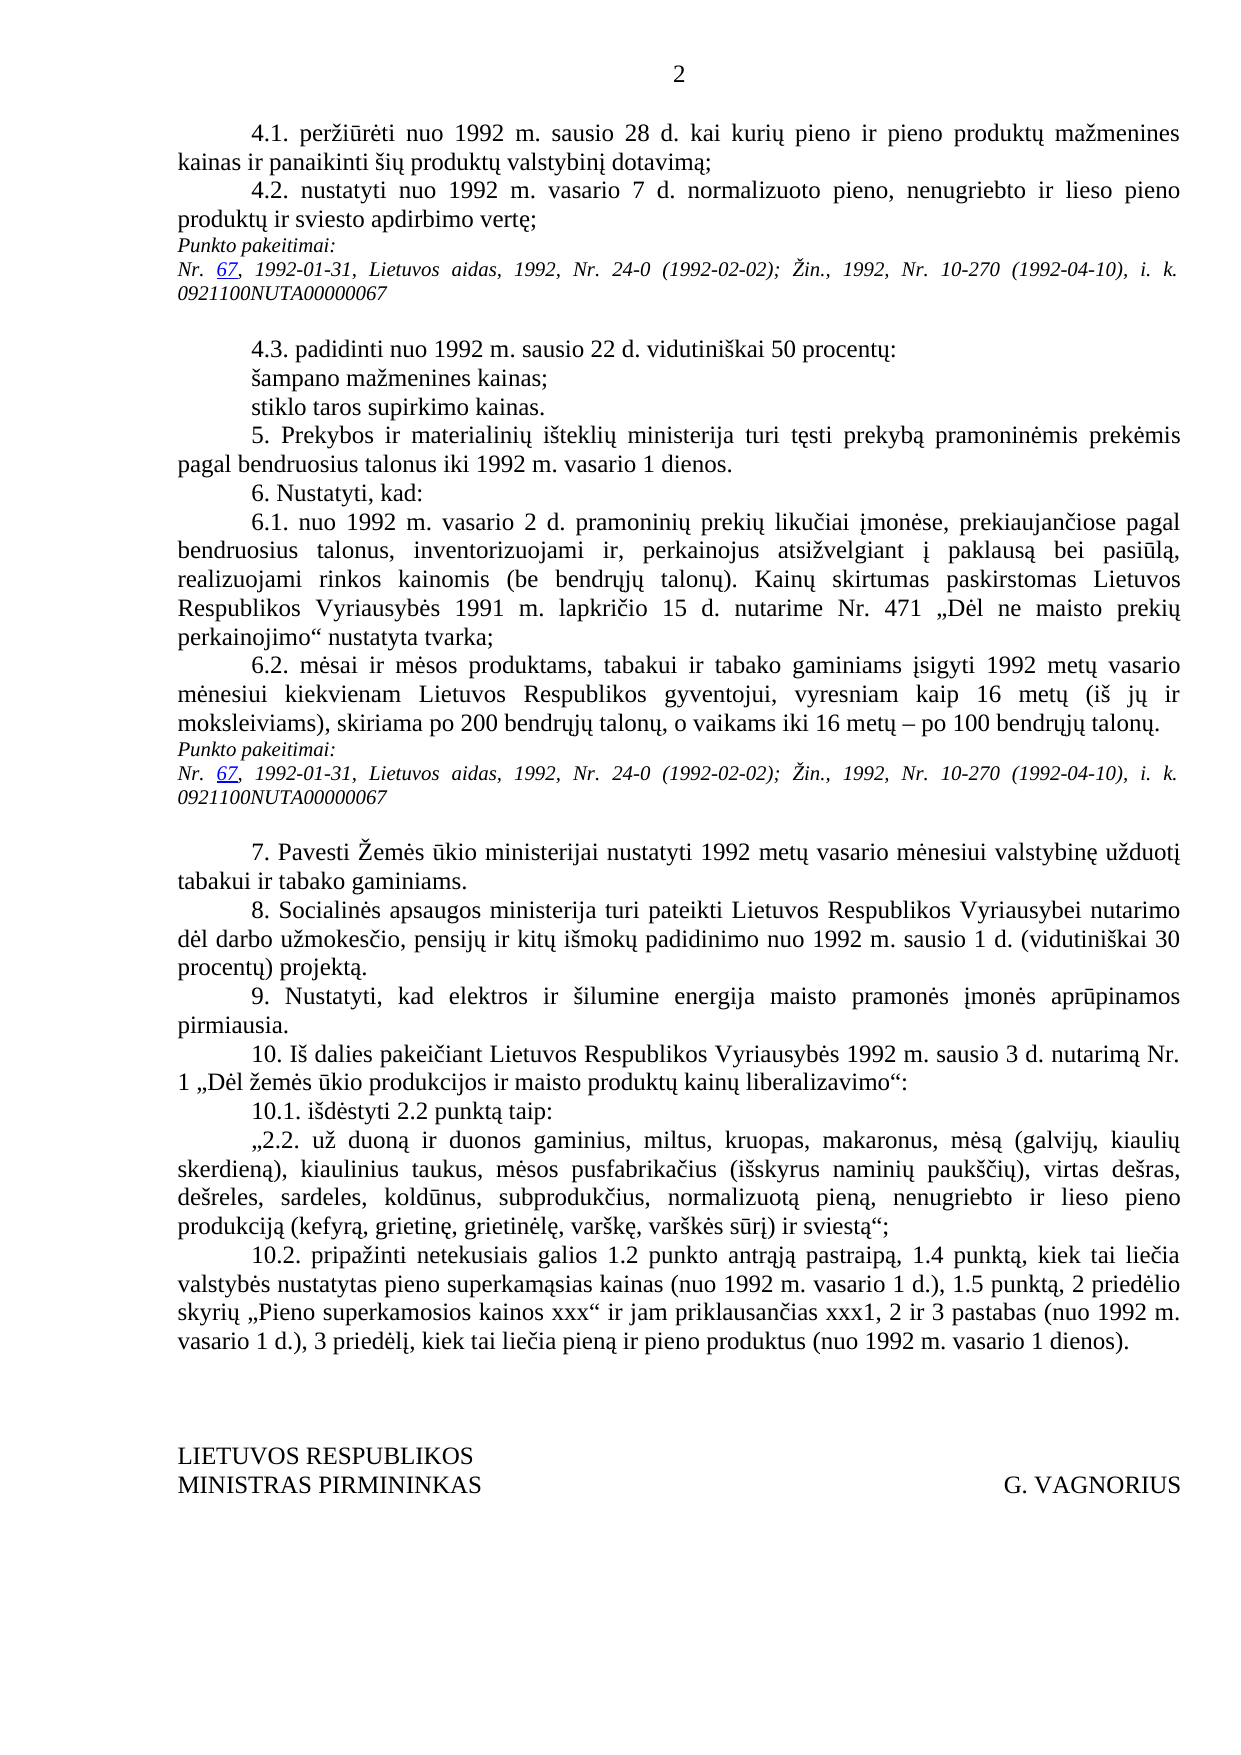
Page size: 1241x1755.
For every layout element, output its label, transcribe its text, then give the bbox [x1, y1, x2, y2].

text 10.1. išdėstyti 2.2 punktą taip: [177, 1096, 1181, 1125]
text 4.1. peržiūrėti nuo 1992 m. sausio 28 d. kai kurių pieno ir pieno produktų mažmenines kainas ir panaikinti šių produktų valstybinį dotavimą; [177, 118, 1181, 176]
text 4.3. padidinti nuo 1992 m. sausio 22 d. vidutiniškai 50 procentų: [177, 334, 1181, 363]
text Nr. 67, 1992-01-31, Lietuvos aidas, 1992, Nr. 24-0 (1992-02-02); Žin., 1992, Nr. 10-270 (1992-04-10), i. k. 0921100NUTA00000067 [177, 761, 1181, 809]
text 5. Prekybos ir materialinių išteklių ministerija turi tęsti prekybą pramoninėmis prekėmis pagal bendruosius talonus iki 1992 m. vasario 1 dienos. [177, 420, 1181, 478]
text 6. Nustatyti, kad: [177, 478, 1181, 507]
text „2.2. už duoną ir duonos gaminius, miltus, kruopas, makaronus, mėsą (galvijų, kiaulių skerdieną), kiaulinius taukus, mėsos pusfabrikačius (išskyrus naminių paukščių), virtas dešras, dešreles, sardeles, koldūnus, subprodukčius, normalizuotą pieną, nenugriebto ir lieso pieno produkciją (kefyrą, grietinę, grietinėlę, varškę, varškės sūrį) ir sviestą“; [177, 1125, 1181, 1240]
text 8. Socialinės apsaugos ministerija turi pateikti Lietuvos Respublikos Vyriausybei nutarimo dėl darbo užmokesčio, pensijų ir kitų išmokų padidinimo nuo 1992 m. sausio 1 d. (vidutiniškai 30 procentų) projektą. [177, 895, 1181, 981]
text Nr. 67, 1992-01-31, Lietuvos aidas, 1992, Nr. 24-0 (1992-02-02); Žin., 1992, Nr. 10-270 (1992-04-10), i. k. 0921100NUTA00000067 [177, 257, 1181, 305]
text 10.2. pripažinti netekusiais galios 1.2 punkto antrąją pastraipą, 1.4 punktą, kiek tai liečia valstybės nustatytas pieno superkamąsias kainas (nuo 1992 m. vasario 1 d.), 1.5 punktą, 2 priedėlio skyrių „Pieno superkamosios kainos xxx“ ir jam priklausančias xxx1, 2 ir 3 pastabas (nuo 1992 m. vasario 1 d.), 3 priedėlį, kiek tai liečia pieną ir pieno produktus (nuo 1992 m. vasario 1 dienos). [177, 1240, 1181, 1355]
text 6.1. nuo 1992 m. vasario 2 d. pramoninių prekių likučiai įmonėse, prekiaujančiose pagal bendruosius talonus, inventorizuojami ir, perkainojus atsižvelgiant į paklausą bei pasiūlą, realizuojami rinkos kainomis (be bendrųjų talonų). Kainų skirtumas paskirstomas Lietuvos Respublikos Vyriausybės 1991 m. lapkričio 15 d. nutarime Nr. 471 „Dėl ne maisto prekių perkainojimo“ nustatyta tvarka; [177, 507, 1181, 650]
text 10. Iš dalies pakeičiant Lietuvos Respublikos Vyriausybės 1992 m. sausio 3 d. nutarimą Nr. 1 „Dėl žemės ūkio produkcijos ir maisto produktų kainų liberalizavimo“: [177, 1039, 1181, 1096]
text MINISTRAS PIRMININKAS G. VAGNORIUS [177, 1470, 1181, 1499]
text 4.2. nustatyti nuo 1992 m. vasario 7 d. normalizuoto pieno, nenugriebto ir lieso pieno produktų ir sviesto apdirbimo vertę; [177, 176, 1181, 233]
text šampano mažmenines kainas; [177, 363, 1181, 392]
text LIETUVOS RESPUBLIKOS [177, 1441, 1181, 1470]
text 6.2. mėsai ir mėsos produktams, tabakui ir tabako gaminiams įsigyti 1992 metų vasario mėnesiui kiekvienam Lietuvos Respublikos gyventojui, vyresniam kaip 16 metų (iš jų ir moksleiviams), skiriama po 200 bendrųjų talonų, o vaikams iki 16 metų – po 100 bendrųjų talonų. [177, 650, 1181, 737]
text 9. Nustatyti, kad elektros ir šilumine energija maisto pramonės įmonės aprūpinamos pirmiausia. [177, 981, 1181, 1039]
text 7. Pavesti Žemės ūkio ministerijai nustatyti 1992 metų vasario mėnesiui valstybinę užduotį tabakui ir tabako gaminiams. [177, 837, 1181, 895]
text stiklo taros supirkimo kainas. [177, 392, 1181, 420]
text Punkto pakeitimai: [177, 233, 1181, 257]
text Punkto pakeitimai: [177, 737, 1181, 761]
